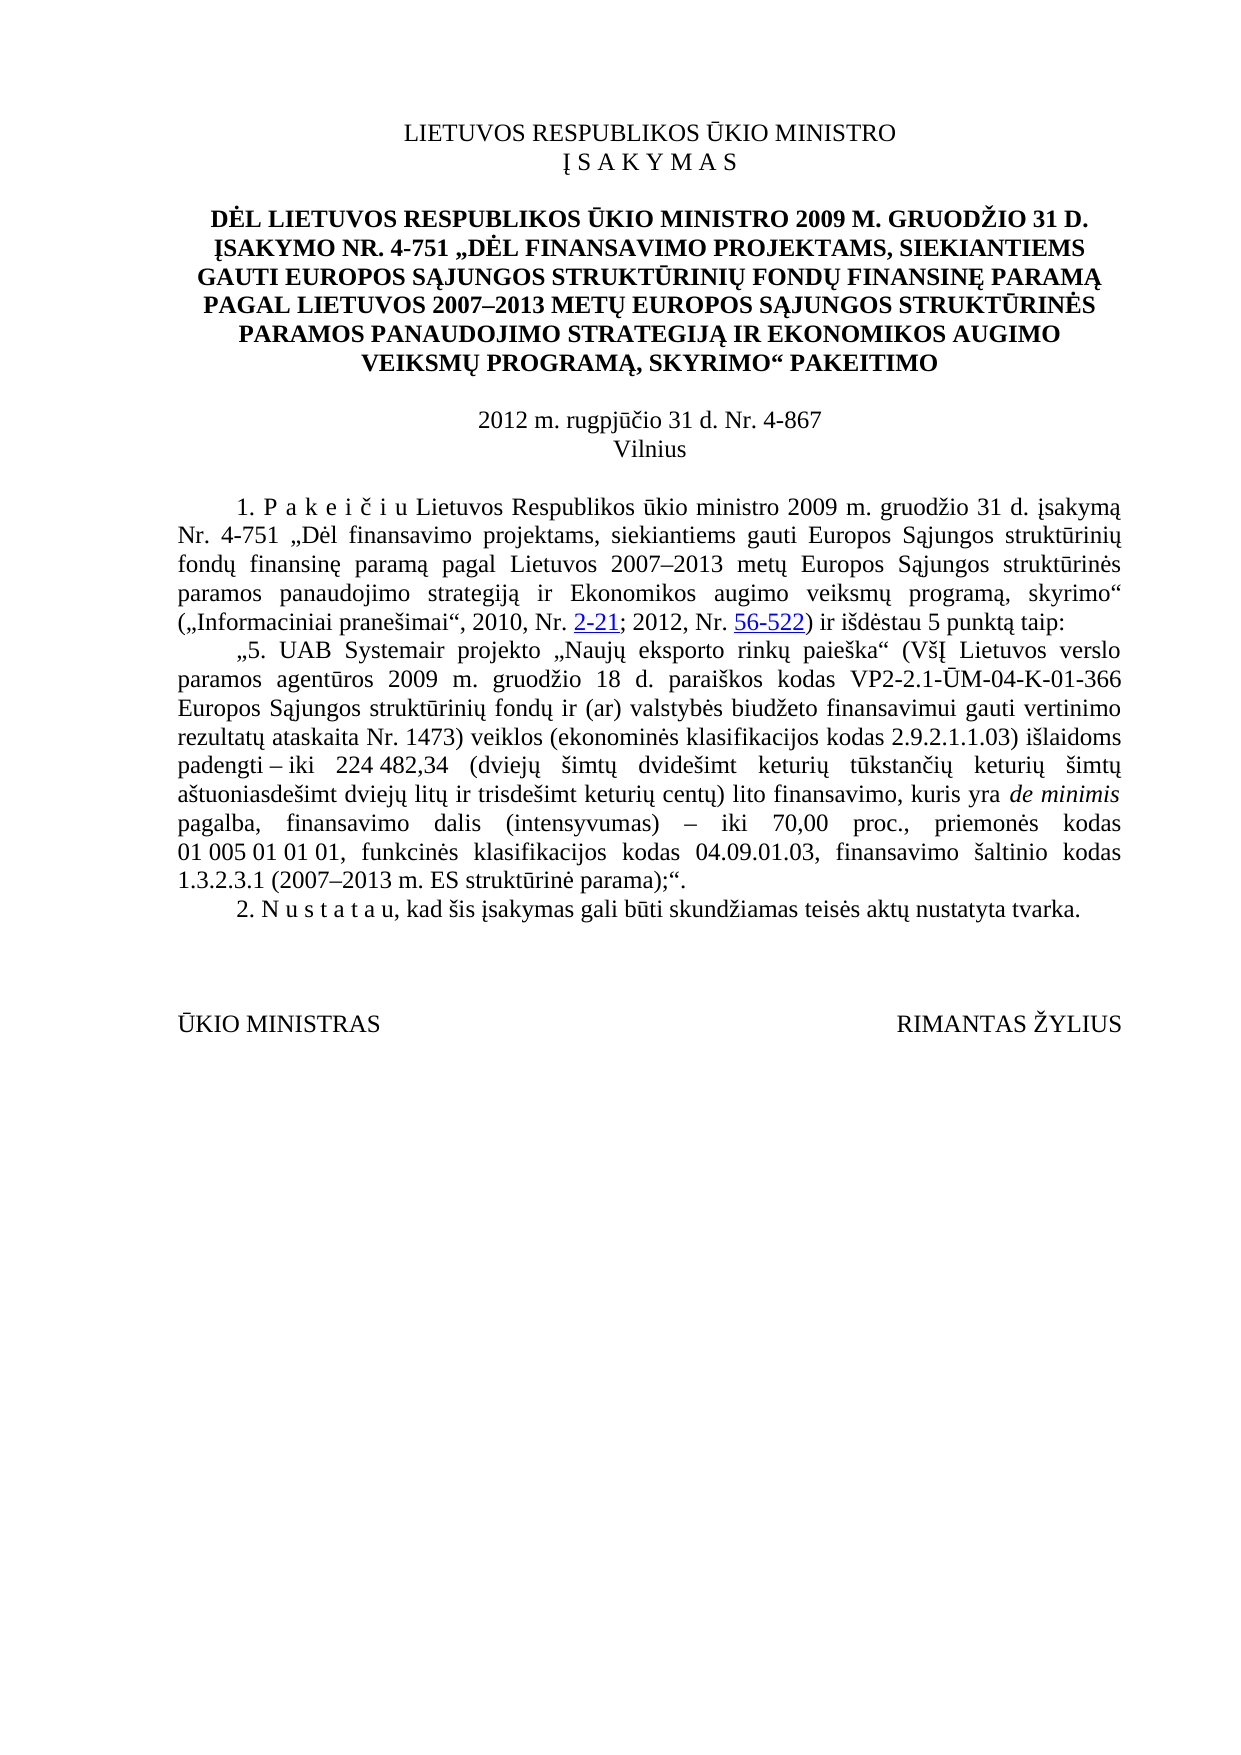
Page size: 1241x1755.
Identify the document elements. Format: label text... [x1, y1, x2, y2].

text DĖL LIETUVOS RESPUBLIKOS ūkio ministro 2009 m. gruodžio 31 d. įsakymo nr. 4-751 „dėl finansavimo projektams, siekiantiems gauti europos sąjungos struktūrinių fondų finansinę paramą PAGAL LIETUVOS 2007–2013 METŲ eUROPOS SĄJUNGOS STRUKTŪRINĖS PARAMOS PANAUDOJIMO STRATEGIJĄ IR EKONOMIKOS AUGIMO VEIKSMŲ PROGRAMĄ, SKYRIMO“ Pakeitimo [177, 204, 1122, 377]
text LIETUVOS RESPUBLIKOS ŪKIO MINISTRO [177, 118, 1122, 147]
text 2012 m. rugpjūčio 31 d. Nr. 4-867 [177, 406, 1122, 434]
text 2. N u s t a t a u, kad šis įsakymas gali būti skundžiamas teisės aktų nustatyta tvarka. [177, 894, 1122, 923]
text „5. UAB Systemair projekto „Naujų eksporto rinkų paieška“ (VšĮ Lietuvos verslo paramos agentūros 2009 m. gruodžio 18 d. paraiškos kodas VP2-2.1-ŪM-04-K-01-366 Europos Sąjungos struktūrinių fondų ir (ar) valstybės biudžeto finansavimui gauti vertinimo rezultatų ataskaita Nr. 1473) veiklos (ekonominės klasifikacijos kodas 2.9.2.1.1.03) išlaidoms padengti – iki 224 482,34 (dviejų šimtų dvidešimt keturių tūkstančių keturių šimtų aštuoniasdešimt dviejų litų ir trisdešimt keturių centų) lito finansavimo, kuris yra de minimis pagalba, finansavimo dalis (intensyvumas) – iki 70,00 proc., priemonės kodas 01 005 01 01 01, funkcinės klasifikacijos kodas 04.09.01.03, finansavimo šaltinio kodas 1.3.2.3.1 (2007–2013 m. ES struktūrinė parama);“. [177, 636, 1122, 894]
text Ūkio ministras Rimantas Žylius [177, 1009, 1122, 1038]
text 1. P a k e i č i u Lietuvos Respublikos ūkio ministro 2009 m. gruodžio 31 d. įsakymą Nr. 4-751 „Dėl finansavimo projektams, siekiantiems gauti Europos Sąjungos struktūrinių fondų finansinę paramą pagal Lietuvos 2007–2013 metų Europos Sąjungos struktūrinės paramos panaudojimo strategiją ir Ekonomikos augimo veiksmų programą, skyrimo“ („Informaciniai pranešimai“, 2010, Nr. 2-21; 2012, Nr. 56-522) ir išdėstau 5 punktą taip: [177, 492, 1122, 636]
text Vilnius [177, 434, 1122, 463]
text į s a k y m a s [177, 147, 1122, 176]
